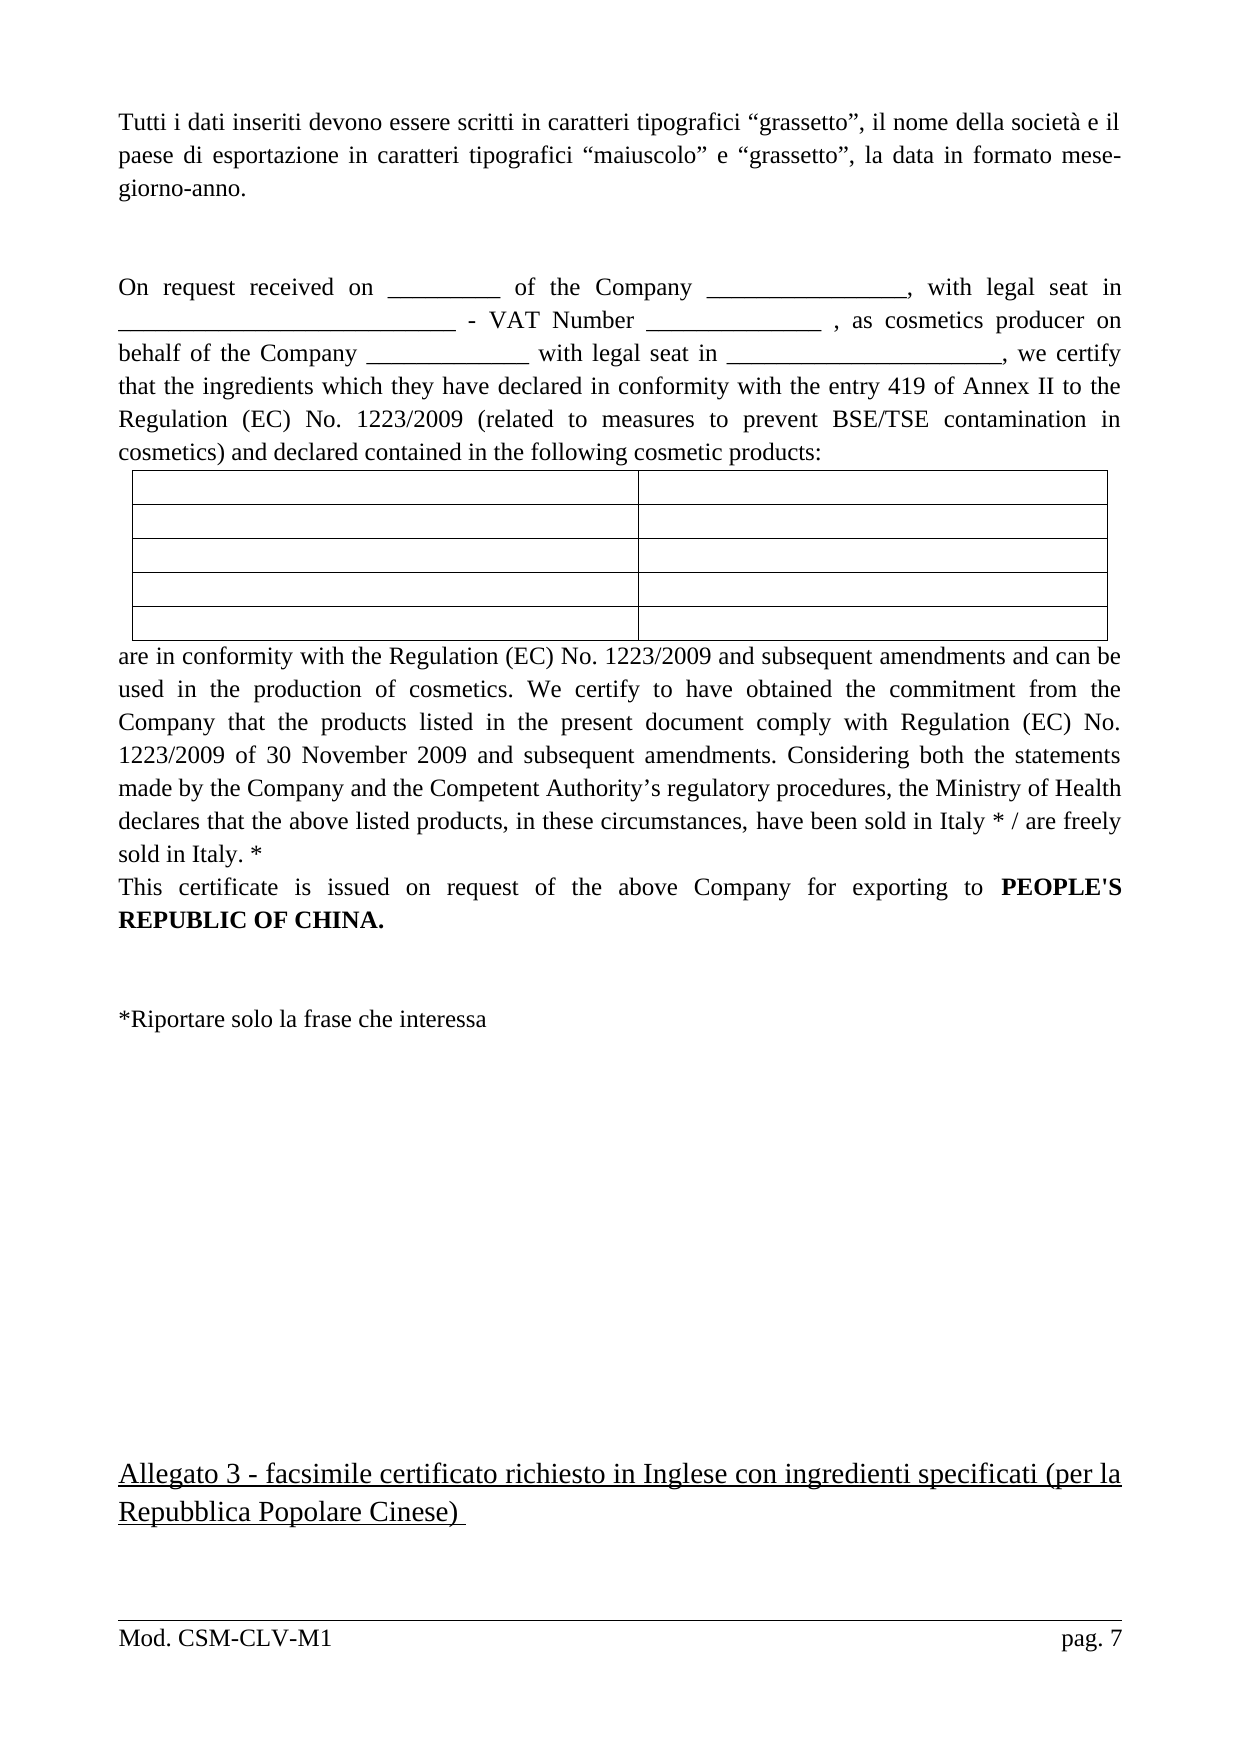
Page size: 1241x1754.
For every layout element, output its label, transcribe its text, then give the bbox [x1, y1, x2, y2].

subtitle Allegato 3 - facsimile certificato richiesto in Inglese con ingredienti specificati (per la [118, 1456, 1122, 1485]
table_cell [639, 539, 1107, 572]
subtitle Repubblica Popolare Cinese) [118, 1487, 1122, 1528]
text Tutti i dati inseriti devono essere scritti in caratteri tipografici “grassetto”, il nome della società e il paese di esportazione in caratteri tipografici “maiuscolo” e “grassetto”, la data in formato mese-giorno-anno. [118, 107, 1122, 202]
table_cell [133, 505, 638, 538]
table_cell [639, 505, 1107, 538]
table_cell [133, 607, 638, 640]
table_cell [133, 573, 638, 606]
table_header [133, 471, 638, 504]
table_header [639, 471, 1107, 504]
subtitle *Riportare solo la frase che interessa [118, 1004, 1122, 1033]
text On request received on _________ of the Company ________________, with legal seat in ___________________________ - VAT Number ______________ , as cosmetics producer on behalf of the Company _____________ with legal seat in ______________________, we certify that the ingredients which they have declared in conformity with the entry 419 of Annex II to the Regulation (EC) No. 1223/2009 (related to measures to prevent BSE/TSE contamination in cosmetics) and declared contained in the following cosmetic products: [118, 272, 1122, 466]
table_cell [639, 573, 1107, 606]
table_cell [639, 607, 1107, 640]
text This certificate is issued on request of the above Company for exporting to PEOPLE'S REPUBLIC OF CHINA. [118, 872, 1122, 934]
table_cell [133, 539, 638, 572]
text are in conformity with the Regulation (EC) No. 1223/2009 and subsequent amendments and can be used in the production of cosmetics. We certify to have obtained the commitment from the Company that the products listed in the present document comply with Regulation (EC) No. 1223/2009 of 30 November 2009 and subsequent amendments. Considering both the statements made by the Company and the Competent Authority’s regulatory procedures, the Ministry of Health declares that the above listed products, in these circumstances, have been sold in Italy * / are freely sold in Italy. * [118, 641, 1122, 868]
